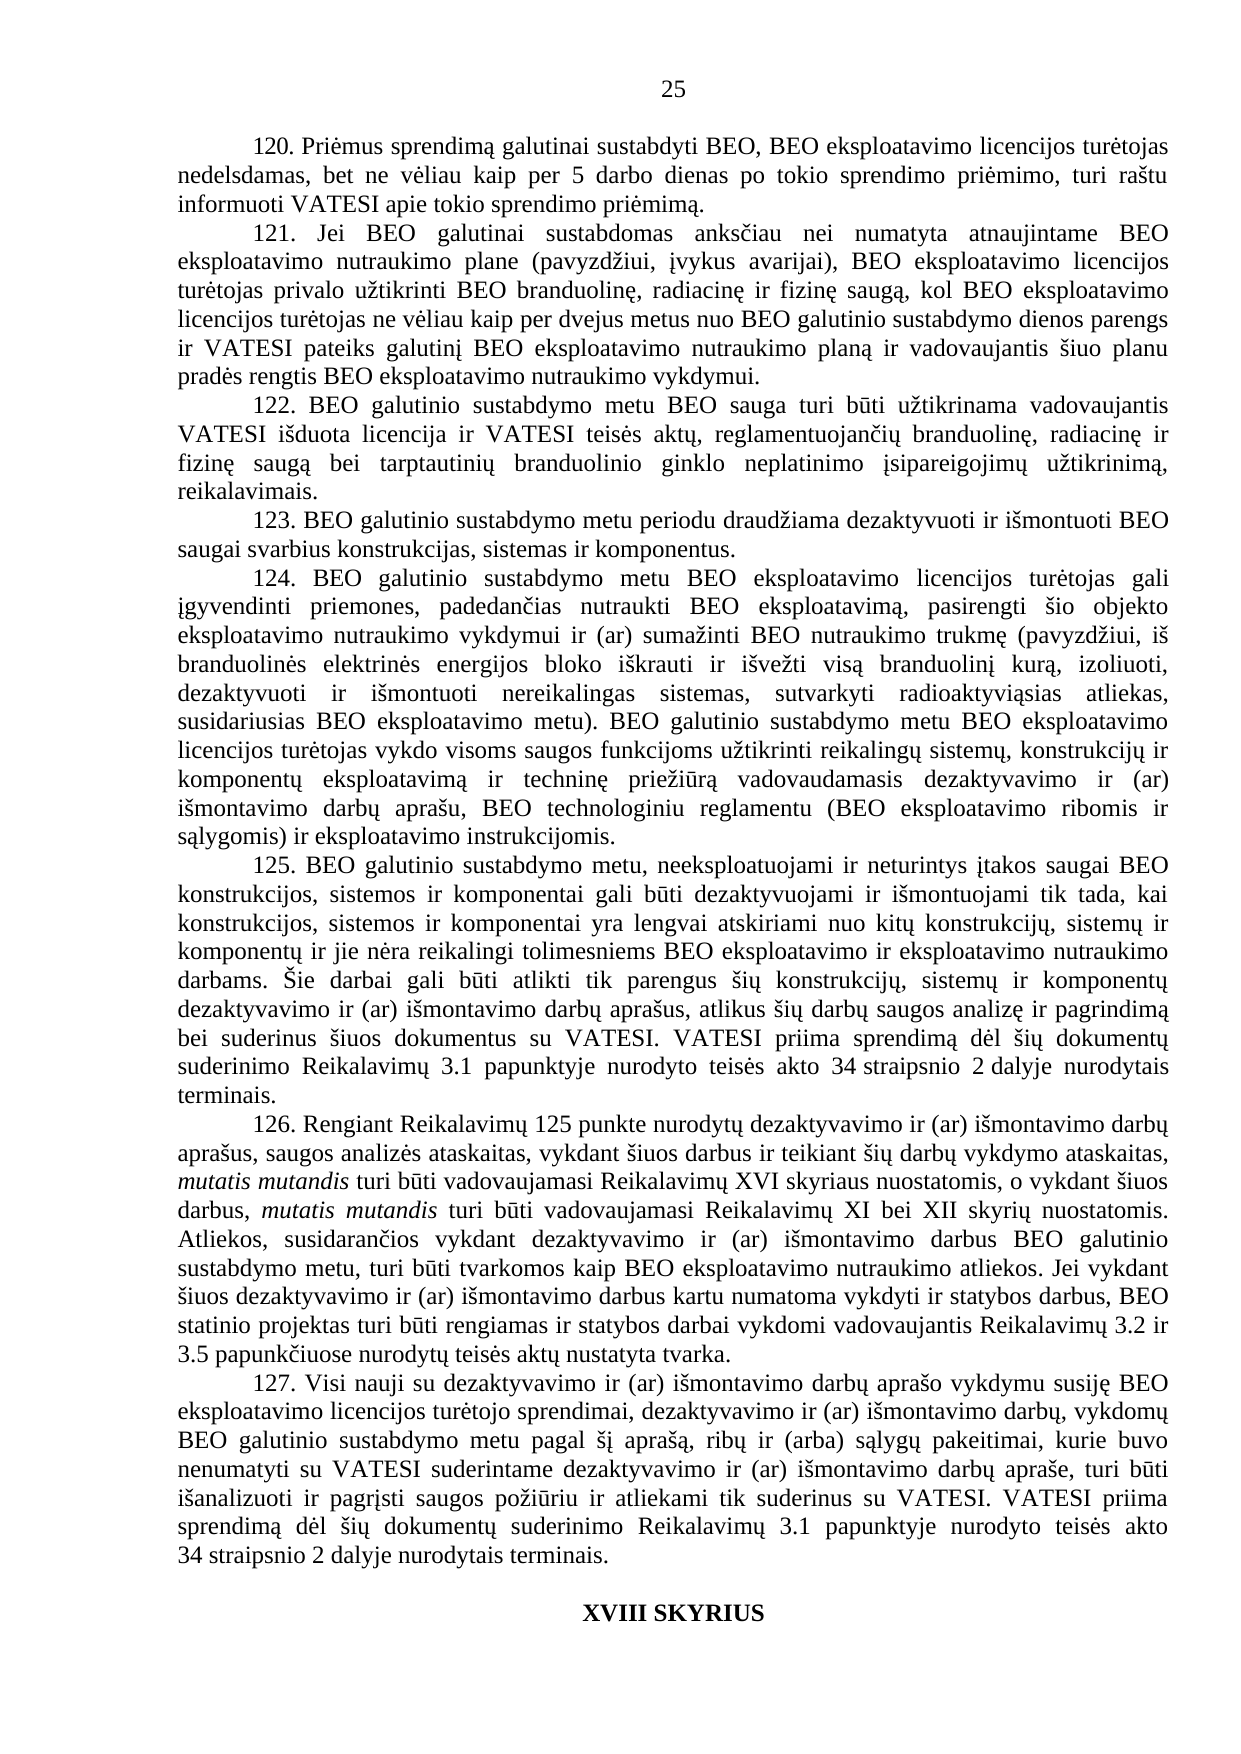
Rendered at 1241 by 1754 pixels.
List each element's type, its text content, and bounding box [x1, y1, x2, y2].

text 120. Priėmus sprendimą galutinai sustabdyti BEO, BEO eksploatavimo licencijos turėtojas nedelsdamas, bet ne vėliau kaip per 5 darbo dienas po tokio sprendimo priėmimo, turi raštu informuoti VATESI apie tokio sprendimo priėmimą. [177, 131, 1169, 218]
text 123. BEO galutinio sustabdymo metu periodu draudžiama dezaktyvuoti ir išmontuoti BEO saugai svarbius konstrukcijas, sistemas ir komponentus. [177, 505, 1169, 563]
text XVIII SKYRIUS [177, 1598, 1169, 1626]
text 126. Rengiant Reikalavimų 125 punkte nurodytų dezaktyvavimo ir (ar) išmontavimo darbų aprašus, saugos analizės ataskaitas, vykdant šiuos darbus ir teikiant šių darbų vykdymo ataskaitas, mutatis mutandis turi būti vadovaujamasi Reikalavimų XVI skyriaus nuostatomis, o vykdant šiuos darbus, mutatis mutandis turi būti vadovaujamasi Reikalavimų XI bei XII skyrių nuostatomis. Atliekos, susidarančios vykdant dezaktyvavimo ir (ar) išmontavimo darbus BEO galutinio sustabdymo metu, turi būti tvarkomos kaip BEO eksploatavimo nutraukimo atliekos. Jei vykdant šiuos dezaktyvavimo ir (ar) išmontavimo darbus kartu numatoma vykdyti ir statybos darbus, BEO statinio projektas turi būti rengiamas ir statybos darbai vykdomi vadovaujantis Reikalavimų 3.2 ir 3.5 papunkčiuose nurodytų teisės aktų nustatyta tvarka. [177, 1109, 1169, 1368]
text 122. BEO galutinio sustabdymo metu BEO sauga turi būti užtikrinama vadovaujantis VATESI išduota licencija ir VATESI teisės aktų, reglamentuojančių branduolinę, radiacinę ir fizinę saugą bei tarptautinių branduolinio ginklo neplatinimo įsipareigojimų užtikrinimą, reikalavimais. [177, 390, 1169, 505]
text 127. Visi nauji su dezaktyvavimo ir (ar) išmontavimo darbų aprašo vykdymu susiję BEO eksploatavimo licencijos turėtojo sprendimai, dezaktyvavimo ir (ar) išmontavimo darbų, vykdomų BEO galutinio sustabdymo metu pagal šį aprašą, ribų ir (arba) sąlygų pakeitimai, kurie buvo nenumatyti su VATESI suderintame dezaktyvavimo ir (ar) išmontavimo darbų apraše, turi būti išanalizuoti ir pagrįsti saugos požiūriu ir atliekami tik suderinus su VATESI. VATESI priima sprendimą dėl šių dokumentų suderinimo Reikalavimų 3.1 papunktyje nurodyto teisės akto 34 straipsnio 2 dalyje nurodytais terminais. [177, 1368, 1169, 1569]
text 121. Jei BEO galutinai sustabdomas anksčiau nei numatyta atnaujintame BEO eksploatavimo nutraukimo plane (pavyzdžiui, įvykus avarijai), BEO eksploatavimo licencijos turėtojas privalo užtikrinti BEO branduolinę, radiacinę ir fizinę saugą, kol BEO eksploatavimo licencijos turėtojas ne vėliau kaip per dvejus metus nuo BEO galutinio sustabdymo dienos parengs ir VATESI pateiks galutinį BEO eksploatavimo nutraukimo planą ir vadovaujantis šiuo planu pradės rengtis BEO eksploatavimo nutraukimo vykdymui. [177, 218, 1169, 390]
text 125. BEO galutinio sustabdymo metu, neeksploatuojami ir neturintys įtakos saugai BEO konstrukcijos, sistemos ir komponentai gali būti dezaktyvuojami ir išmontuojami tik tada, kai konstrukcijos, sistemos ir komponentai yra lengvai atskiriami nuo kitų konstrukcijų, sistemų ir komponentų ir jie nėra reikalingi tolimesniems BEO eksploatavimo ir eksploatavimo nutraukimo darbams. Šie darbai gali būti atlikti tik parengus šių konstrukcijų, sistemų ir komponentų dezaktyvavimo ir (ar) išmontavimo darbų aprašus, atlikus šių darbų saugos analizę ir pagrindimą bei suderinus šiuos dokumentus su VATESI. VATESI priima sprendimą dėl šių dokumentų suderinimo Reikalavimų 3.1 papunktyje nurodyto teisės akto 34 straipsnio 2 dalyje nurodytais terminais. [177, 850, 1169, 1109]
text 124. BEO galutinio sustabdymo metu BEO eksploatavimo licencijos turėtojas gali įgyvendinti priemones, padedančias nutraukti BEO eksploatavimą, pasirengti šio objekto eksploatavimo nutraukimo vykdymui ir (ar) sumažinti BEO nutraukimo trukmę (pavyzdžiui, iš branduolinės elektrinės energijos bloko iškrauti ir išvežti visą branduolinį kurą, izoliuoti, dezaktyvuoti ir išmontuoti nereikalingas sistemas, sutvarkyti radioaktyviąsias atliekas, susidariusias BEO eksploatavimo metu). BEO galutinio sustabdymo metu BEO eksploatavimo licencijos turėtojas vykdo visoms saugos funkcijoms užtikrinti reikalingų sistemų, konstrukcijų ir komponentų eksploatavimą ir techninę priežiūrą vadovaudamasis dezaktyvavimo ir (ar) išmontavimo darbų aprašu, BEO technologiniu reglamentu (BEO eksploatavimo ribomis ir sąlygomis) ir eksploatavimo instrukcijomis. [177, 563, 1169, 850]
